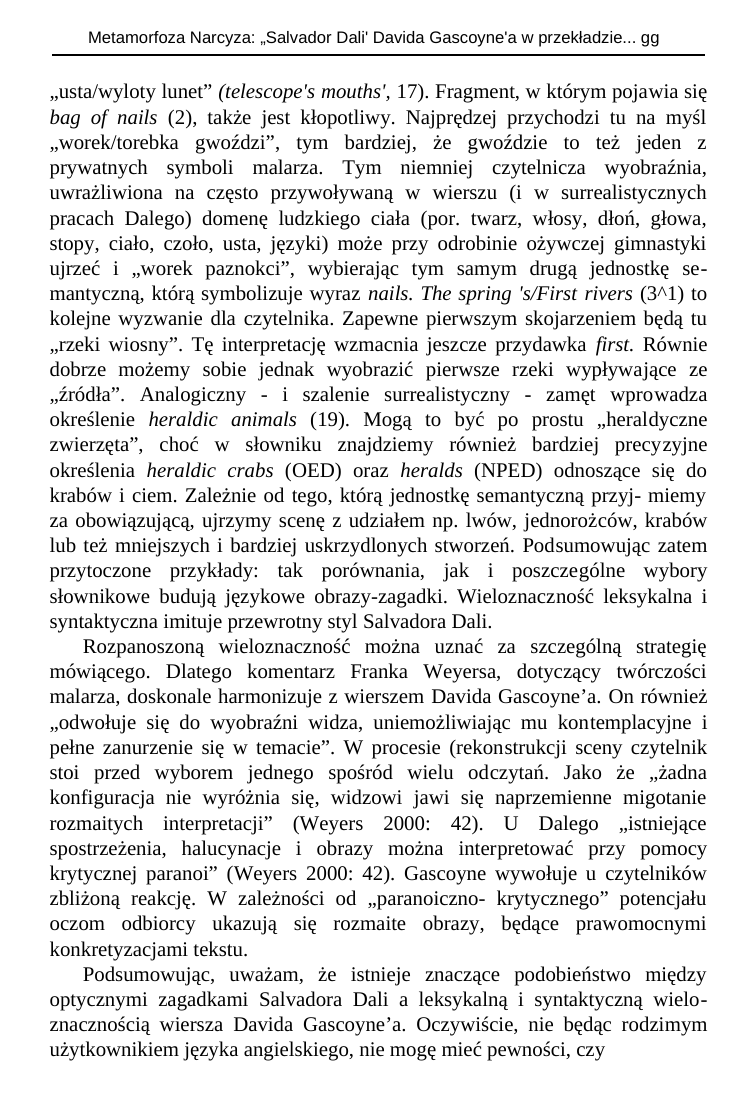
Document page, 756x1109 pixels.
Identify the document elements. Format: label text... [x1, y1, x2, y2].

text Metamorfoza Narcyza: „Salvador Dali' Davida Gascoyne'a w przekładzie... gg [88, 27, 705, 47]
text Podsumowując, uważam, że istnieje znaczące podobieństwo między optycznymi zagadkami Salvadora Dali a leksykalną i syntaktyczną wielo­znacznością wiersza Davida Gascoyne’a. Oczywiście, nie będąc rodzi­mym użytkownikiem języka angielskiego, nie mogę mieć pewności, czy [49, 962, 707, 1061]
text „usta/wyloty lunet” (telescope's mouths', 17). Fragment, w którym poja­wia się bag of nails (2), także jest kłopotliwy. Najprędzej przychodzi tu na myśl „worek/torebka gwoździ”, tym bardziej, że gwoździe to też jeden z prywatnych symboli malarza. Tym niemniej czytelnicza wyobraźnia, uwrażliwiona na często przywoływaną w wierszu (i w surrealistycznych pracach Dalego) domenę ludzkiego ciała (por. twarz, włosy, dłoń, głowa, stopy, ciało, czoło, usta, języki) może przy odrobinie ożywczej gimnastyki ujrzeć i „worek paznokci”, wybierając tym samym drugą jednostkę se­mantyczną, którą symbolizuje wyraz nails. The spring 's/First rivers (3^1) to kolejne wyzwanie dla czytelnika. Zapewne pierwszym skojarzeniem będą tu „rzeki wiosny”. Tę interpretację wzmacnia jeszcze przydawka first. Równie dobrze możemy sobie jednak wyobrazić pierwsze rzeki wypływa­jące ze „źródła”. Analogiczny - i szalenie surrealistyczny - zamęt wpro­wadza określenie heraldic animals (19). Mogą to być po prostu „heral­dyczne zwierzęta”, choć w słowniku znajdziemy również bardziej precy­zyjne określenia heraldic crabs (OED) oraz heralds (NPED) odnoszące się do krabów i ciem. Zależnie od tego, którą jednostkę semantyczną przyj- miemy za obowiązującą, ujrzymy scenę z udziałem np. lwów, jednoroż­ców, krabów lub też mniejszych i bardziej uskrzydlonych stworzeń. Pod­sumowując zatem przytoczone przykłady: tak porównania, jak i poszcze­gólne wybory słownikowe budują językowe obrazy-zagadki. Wieloznacz­ność leksykalna i syntaktyczna imituje przewrotny styl Salvadora Dali. [49, 79, 707, 633]
text Rozpanoszoną wieloznaczność można uznać za szczególną strategię mówiącego. Dlatego komentarz Franka Weyersa, dotyczący twórczości malarza, doskonale harmonizuje z wierszem Davida Gascoyne’a. On również „odwołuje się do wyobraźni widza, uniemożliwiając mu kon­templacyjne i pełne zanurzenie się w temacie”. W procesie (rekon­strukcji sceny czytelnik stoi przed wyborem jednego spośród wielu od­czytań. Jako że „żadna konfiguracja nie wyróżnia się, widzowi jawi się naprzemienne migotanie rozmaitych interpretacji” (Weyers 2000: 42). U Dalego „istniejące spostrzeżenia, halucynacje i obrazy można inter­pretować przy pomocy krytycznej paranoi” (Weyers 2000: 42). Gascoyne wywołuje u czytelników zbliżoną reakcję. W zależności od „paranoiczno- krytycznego” potencjału oczom odbiorcy ukazują się rozmaite obrazy, będące prawomocnymi konkretyzacjami tekstu. [49, 634, 707, 961]
